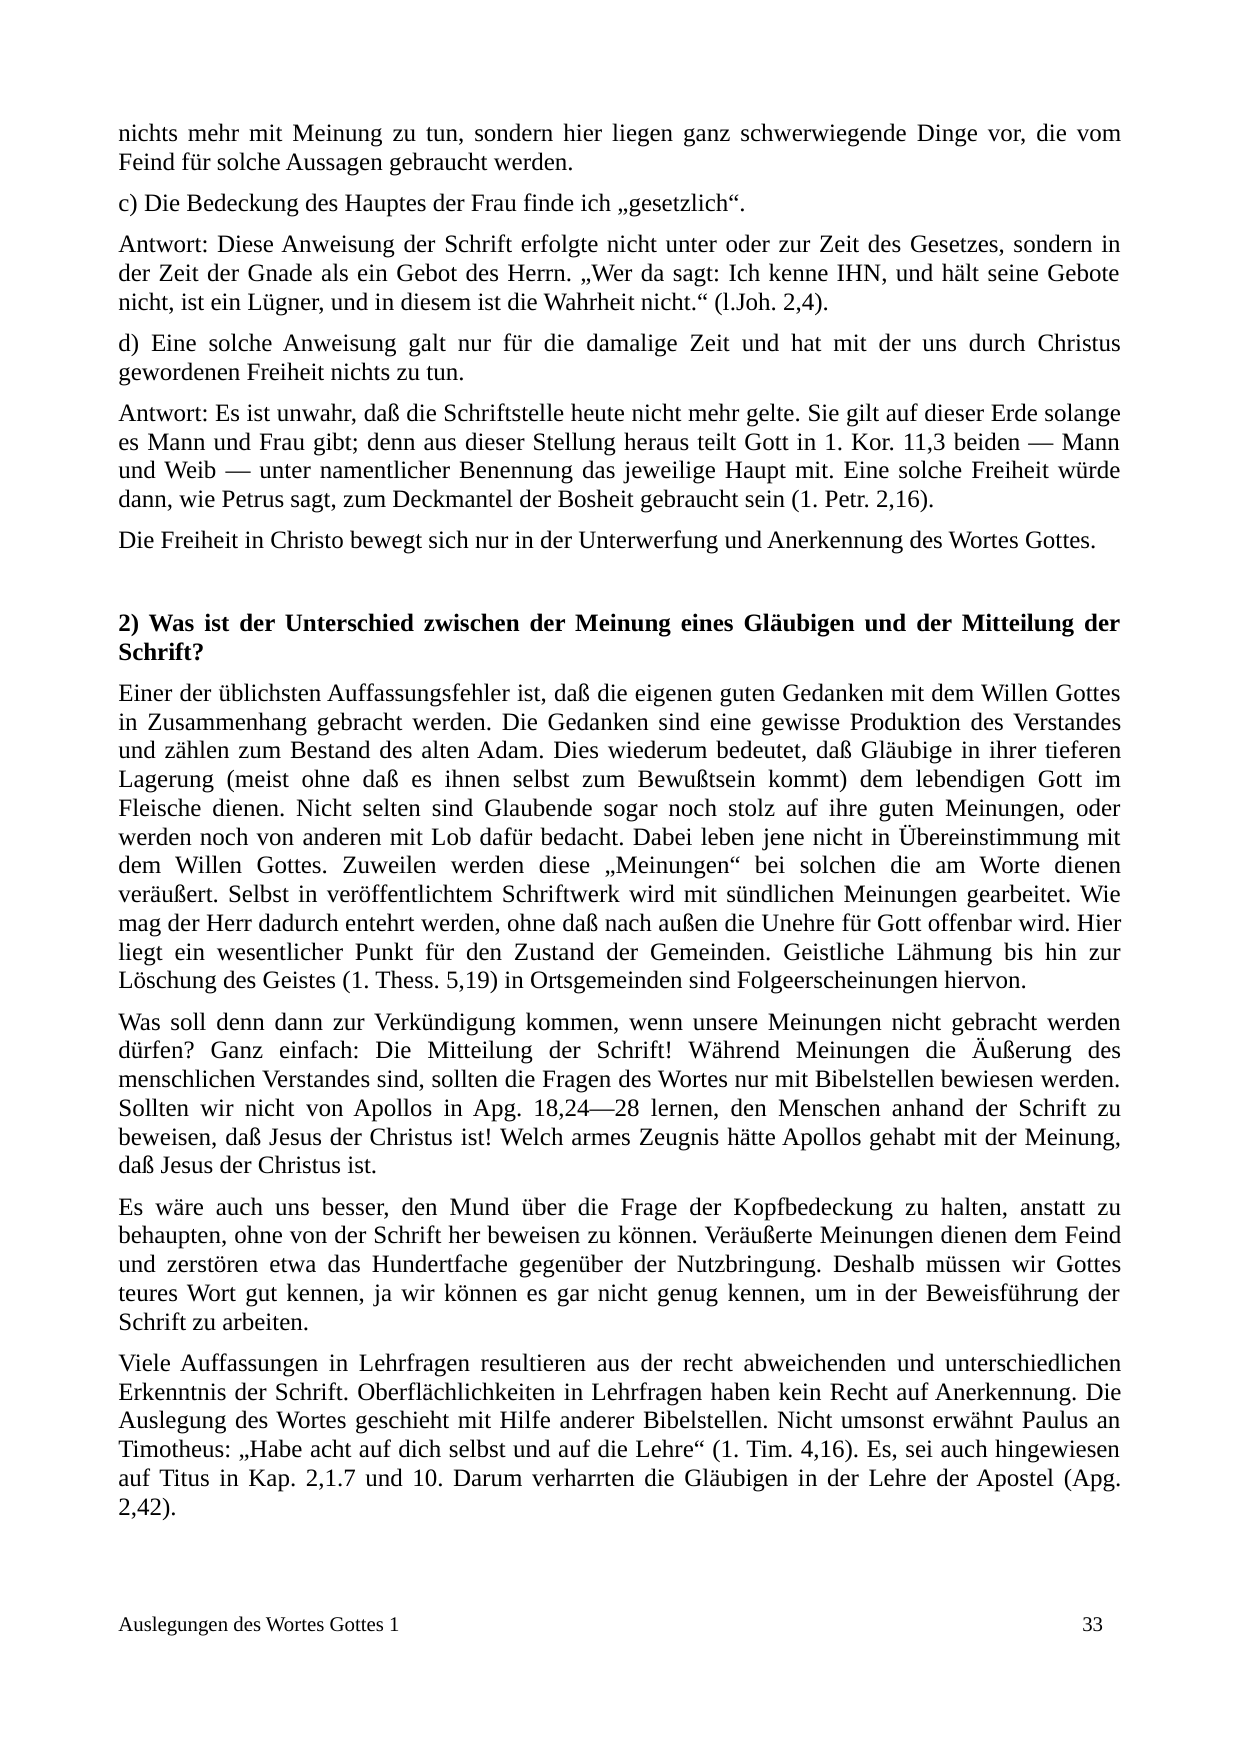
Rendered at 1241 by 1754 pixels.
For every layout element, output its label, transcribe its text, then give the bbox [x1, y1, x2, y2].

text nichts mehr mit Meinung zu tun, sondern hier liegen ganz schwerwiegende Dinge vor, die vom Feind für solche Aussagen gebraucht werden. [118, 118, 1122, 176]
text 2) Was ist der Unterschied zwischen der Meinung eines Gläubigen und der Mitteilung der Schrift? [118, 608, 1122, 666]
text Die Freiheit in Christo bewegt sich nur in der Unterwerfung und Anerkennung des Wortes Gottes. [118, 526, 1122, 554]
text Einer der üblichsten Auffassungsfehler ist, daß die eigenen guten Gedanken mit dem Willen Gottes in Zusammenhang gebracht werden. Die Gedanken sind eine gewisse Produktion des Verstandes und zählen zum Bestand des alten Adam. Dies wiederum bedeutet, daß Gläubige in ihrer tieferen Lagerung (meist ohne daß es ihnen selbst zum Bewußtsein kommt) dem lebendigen Gott im Fleische dienen. Nicht selten sind Glaubende sogar noch stolz auf ihre guten Meinungen, oder werden noch von anderen mit Lob dafür bedacht. Dabei leben jene nicht in Übereinstimmung mit dem Willen Gottes. Zuweilen werden diese „Meinungen“ bei solchen die am Worte dienen veräußert. Selbst in veröffentlichtem Schriftwerk wird mit sündlichen Meinungen gearbeitet. Wie mag der Herr dadurch entehrt werden, ohne daß nach außen die Unehre für Gott offenbar wird. Hier liegt ein wesentlicher Punkt für den Zustand der Gemeinden. Geistliche Lähmung bis hin zur Löschung des Geistes (1. Thess. 5,19) in Ortsgemeinden sind Folgeerscheinungen hiervon. [118, 678, 1122, 994]
text Es wäre auch uns besser, den Mund über die Frage der Kopfbedeckung zu halten, anstatt zu behaupten, ohne von der Schrift her beweisen zu können. Veräußerte Meinungen dienen dem Feind und zerstören etwa das Hundertfache gegenüber der Nutzbringung. Deshalb müssen wir Gottes teures Wort gut kennen, ja wir können es gar nicht genug kennen, um in der Beweisführung der Schrift zu arbeiten. [118, 1192, 1122, 1336]
text Viele Auffassungen in Lehrfragen resultieren aus der recht abweichenden und unterschiedlichen Erkenntnis der Schrift. Oberflächlichkeiten in Lehrfragen haben kein Recht auf Anerkennung. Die Auslegung des Wortes geschieht mit Hilfe anderer Bibelstellen. Nicht umsonst erwähnt Paulus an Timotheus: „Habe acht auf dich selbst und auf die Lehre“ (1. Tim. 4,16). Es, sei auch hingewiesen auf Titus in Kap. 2,1.7 und 10. Darum verharrten die Gläubigen in der Lehre der Apostel (Apg. 2,42). [118, 1348, 1122, 1521]
text d) Eine solche Anweisung galt nur für die damalige Zeit und hat mit der uns durch Christus gewordenen Freiheit nichts zu tun. [118, 328, 1122, 386]
text Antwort: Es ist unwahr, daß die Schriftstelle heute nicht mehr gelte. Sie gilt auf dieser Erde solange es Mann und Frau gibt; denn aus dieser Stellung heraus teilt Gott in 1. Kor. 11,3 beiden — Mann und Weib — unter namentlicher Benennung das jeweilige Haupt mit. Eine solche Freiheit würde dann, wie Petrus sagt, zum Deckmantel der Bosheit gebraucht sein (1. Petr. 2,16). [118, 398, 1122, 513]
text Antwort: Diese Anweisung der Schrift erfolgte nicht unter oder zur Zeit des Gesetzes, sondern in der Zeit der Gnade als ein Gebot des Herrn. „Wer da sagt: Ich kenne IHN, und hält seine Gebote nicht, ist ein Lügner, und in diesem ist die Wahrheit nicht.“ (l.Joh. 2,4). [118, 229, 1122, 316]
text c) Die Bedeckung des Hauptes der Frau finde ich „gesetzlich“. [118, 188, 1122, 217]
text Was soll denn dann zur Verkündigung kommen, wenn unsere Meinungen nicht gebracht werden dürfen? Ganz einfach: Die Mitteilung der Schrift! Während Meinungen die Äußerung des menschlichen Verstandes sind, sollten die Fragen des Wortes nur mit Bibelstellen bewiesen werden. Sollten wir nicht von Apollos in Apg. 18,24—28 lernen, den Menschen anhand der Schrift zu beweisen, daß Jesus der Christus ist! Welch armes Zeugnis hätte Apollos gehabt mit der Meinung, daß Jesus der Christus ist. [118, 1007, 1122, 1179]
